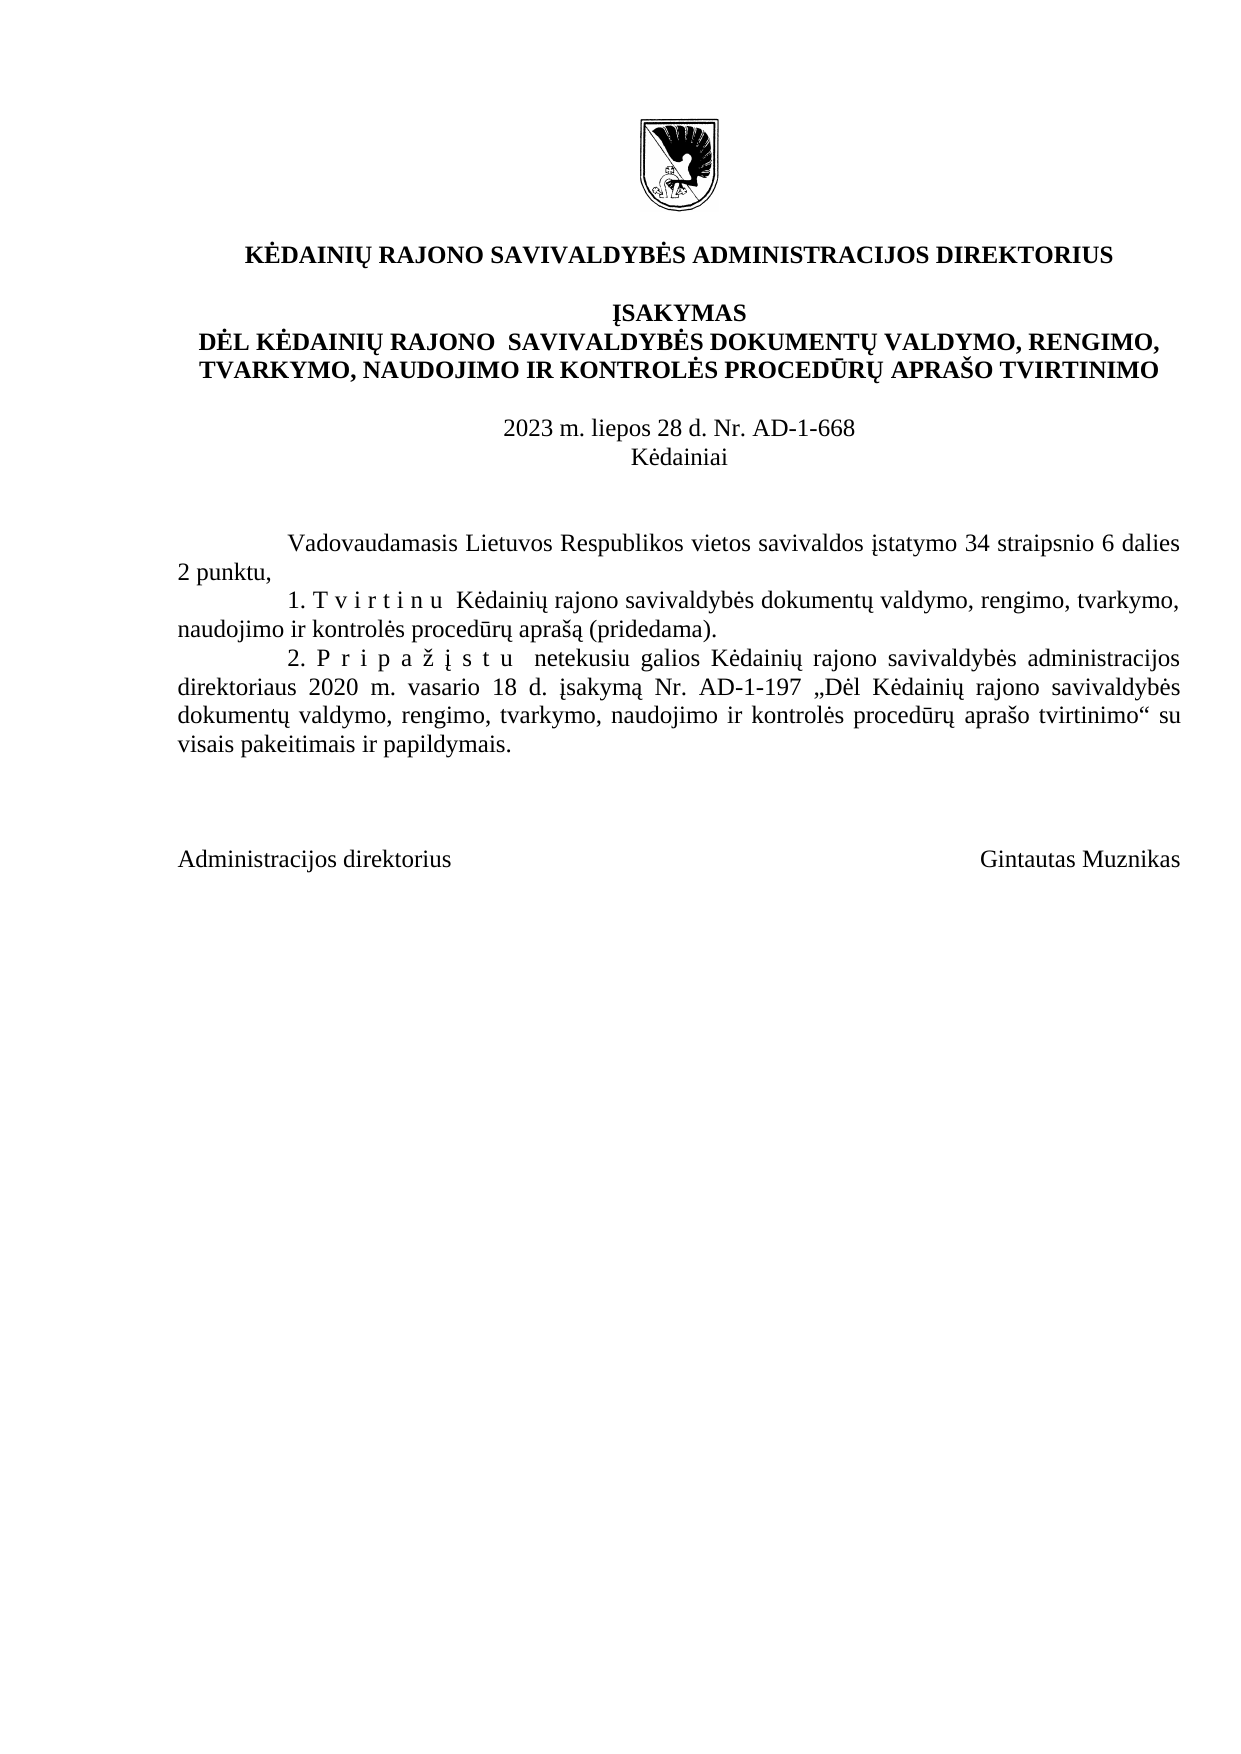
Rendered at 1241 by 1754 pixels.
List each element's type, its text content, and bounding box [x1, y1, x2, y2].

text KĖDAINIŲ RAJONO SAVIVALDYBĖS ADMINISTRACIJOS DIREKTORIUS [177, 241, 1181, 269]
text 2023 m. liepos 28 d. Nr. AD-1-668 [177, 413, 1181, 442]
text ĮSAKYMAS [177, 298, 1181, 327]
text Vadovaudamasis Lietuvos Respublikos vietos savivaldos įstatymo 34 straipsnio 6 dalies 2 punktu, [177, 528, 1181, 586]
text Administracijos direktorius Gintautas Muznikas [177, 844, 1181, 873]
text Kėdainiai [177, 442, 1181, 471]
text 1. T v i r t i n u Kėdainių rajono savivaldybės dokumentų valdymo, rengimo, tvarkymo, naudojimo ir kontrolės procedūrų aprašą (pridedama). [177, 586, 1181, 643]
text 2. P r i p a ž į s t u netekusiu galios Kėdainių rajono savivaldybės administracijos direktoriaus 2020 m. vasario 18 d. įsakymą Nr. AD-1-197 „Dėl Kėdainių rajono savivaldybės dokumentų valdymo, rengimo, tvarkymo, naudojimo ir kontrolės procedūrų aprašo tvirtinimo“ su visais pakeitimais ir papildymais. [177, 643, 1181, 758]
text DĖL KĖDAINIŲ RAJONO SAVIVALDYBĖS DOKUMENTŲ VALDYMO, RENGIMO, TVARKYMO, NAUDOJIMO IR KONTROLĖS PROCEDŪRŲ APRAŠO TVIRTINIMO [177, 327, 1181, 384]
